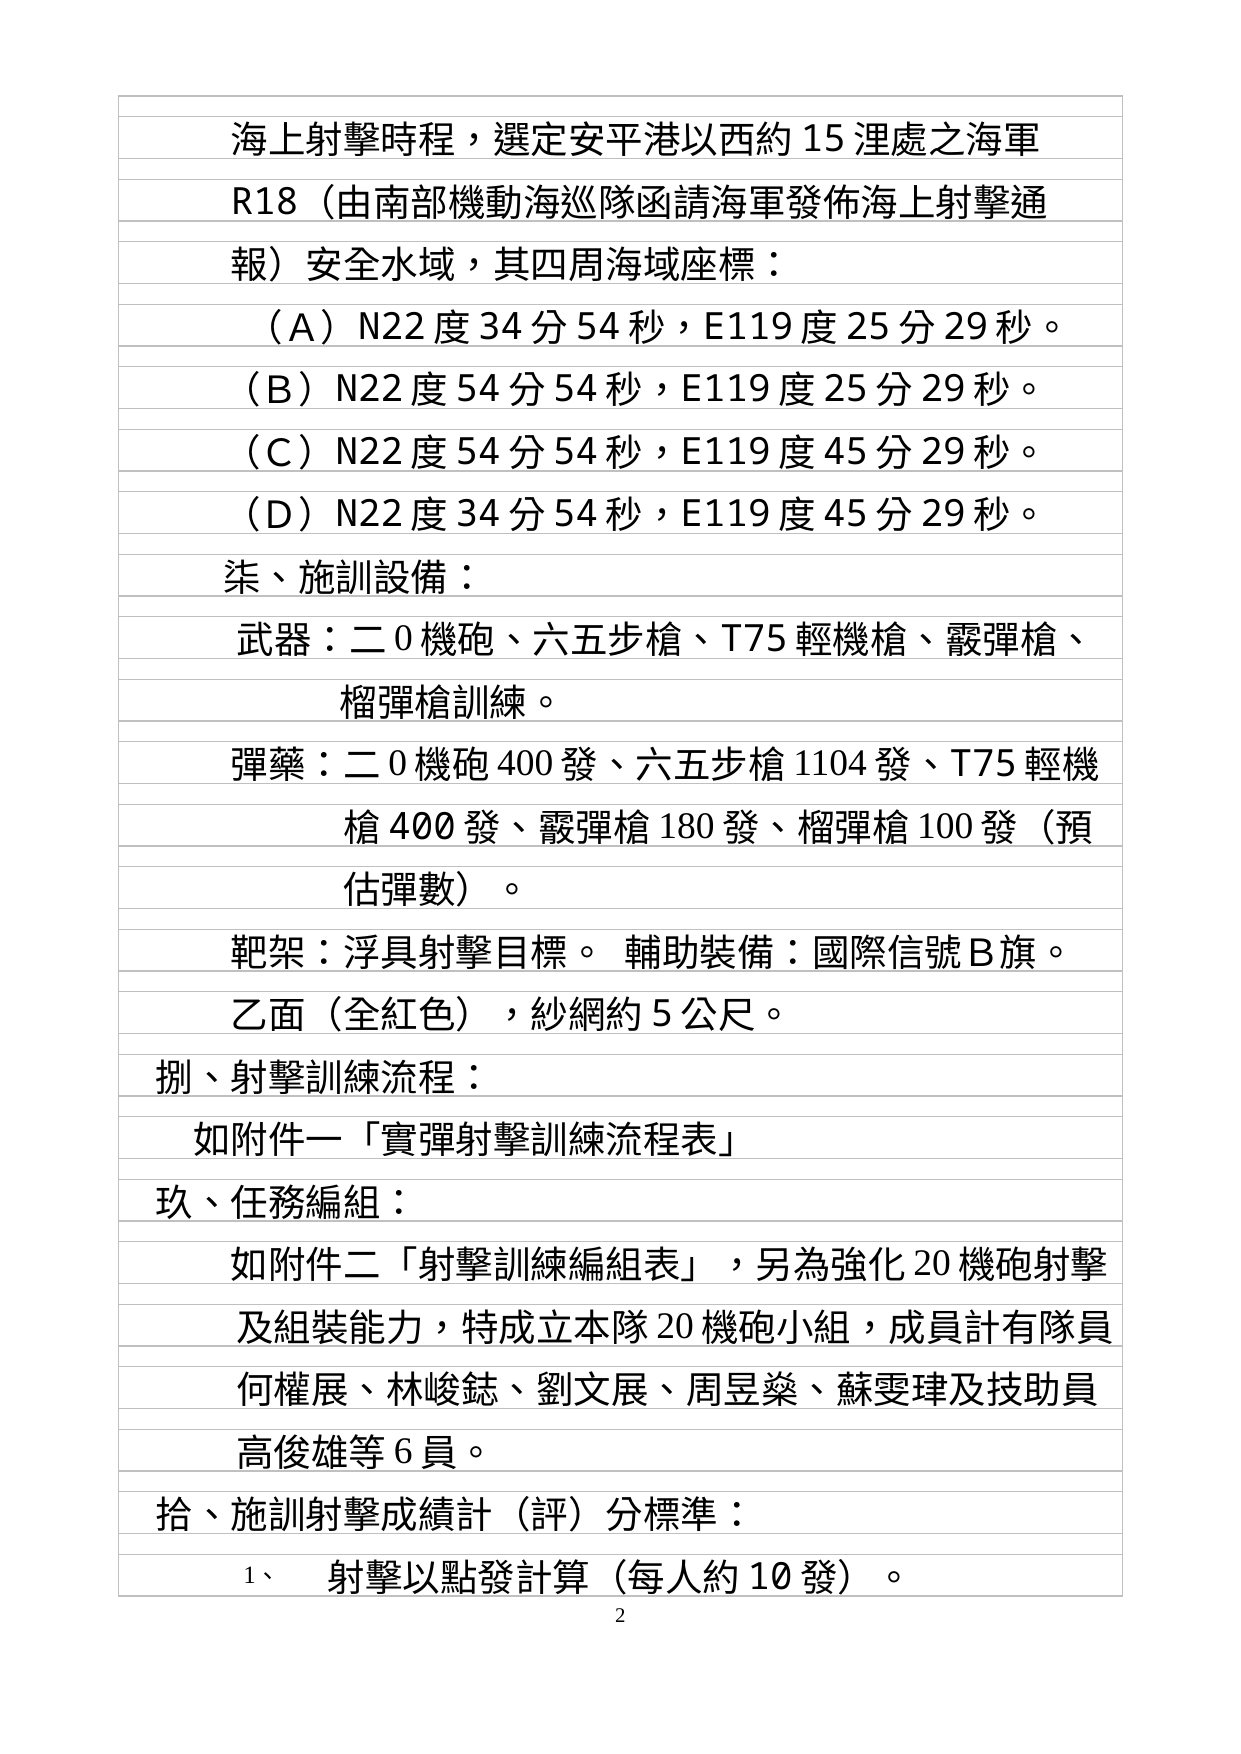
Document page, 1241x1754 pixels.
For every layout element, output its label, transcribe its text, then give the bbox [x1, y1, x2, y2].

text [223, 409, 1122, 429]
text [223, 284, 1122, 304]
text [236, 597, 1122, 616]
text [119, 972, 1122, 991]
text R18（由南部機動海巡隊函請海軍發佈海上射擊通 [231, 180, 1122, 220]
text [156, 1034, 1122, 1054]
text [231, 159, 1122, 179]
text [223, 347, 1122, 366]
text 玖、任務編組： [156, 1180, 1122, 1220]
text （Ａ）N22度34分54秒，E119度25分29秒。 [223, 305, 1122, 345]
text 乙面（全紅色），紗網約5公尺。 [119, 992, 1122, 1033]
text 捌、射擊訓練流程： [156, 1055, 1122, 1095]
list 射擊以點發計算（每人約10發）。 [243, 1555, 1122, 1595]
text [156, 1159, 1122, 1179]
text [231, 1347, 1122, 1366]
text [223, 534, 1122, 554]
text 靶架：浮具射擊目標。 輔助裝備：國際信號Ｂ旗。 [119, 930, 1122, 970]
text 槍400發、霰彈槍180發、榴彈槍100發（預 [119, 805, 1122, 845]
text 武器：二0機砲、六五步槍、T75輕機槍、霰彈槍、 [236, 617, 1122, 658]
text （Ｃ）N22度54分54秒，E119度45分29秒。 [223, 430, 1122, 470]
text 榴彈槍訓練。 [236, 680, 1122, 720]
text 海上射擊時程，選定安平港以西約15浬處之海軍 [231, 117, 1122, 158]
text （Ｄ）N22度34分54秒，E119度45分29秒。 [223, 492, 1122, 533]
text 拾、施訓射擊成績計（評）分標準： [119, 1492, 1122, 1533]
text [119, 1472, 1122, 1491]
text [156, 1097, 1122, 1116]
text [119, 722, 1122, 741]
text 高俊雄等6員。 [231, 1430, 1122, 1470]
text （Ｂ）N22度54分54秒，E119度25分29秒。 [223, 367, 1122, 408]
text 估彈數）。 [119, 867, 1122, 908]
text [119, 784, 1122, 804]
text 如附件二「射擊訓練編組表」，另為強化20機砲射擊 [231, 1242, 1122, 1283]
text [231, 1284, 1122, 1304]
text 柒、施訓設備： [223, 555, 1122, 595]
text [231, 1222, 1122, 1241]
text 報）安全水域，其四周海域座標： [231, 242, 1122, 283]
text [231, 222, 1122, 241]
text 及組裝能力，特成立本隊20機砲小組，成員計有隊員 [231, 1305, 1122, 1345]
text [119, 847, 1122, 866]
text [231, 1409, 1122, 1429]
text [236, 659, 1122, 679]
list [243, 1534, 1122, 1554]
text 如附件一「實彈射擊訓練流程表」 [156, 1117, 1122, 1158]
text 彈藥：二0機砲400發、六五步槍1104發、T75輕機 [119, 742, 1122, 783]
text [231, 97, 1122, 116]
text [223, 472, 1122, 491]
text 何權展、林峻鋕、劉文展、周昱燊、蘇雯珒及技助員 [231, 1367, 1122, 1408]
text [119, 909, 1122, 929]
